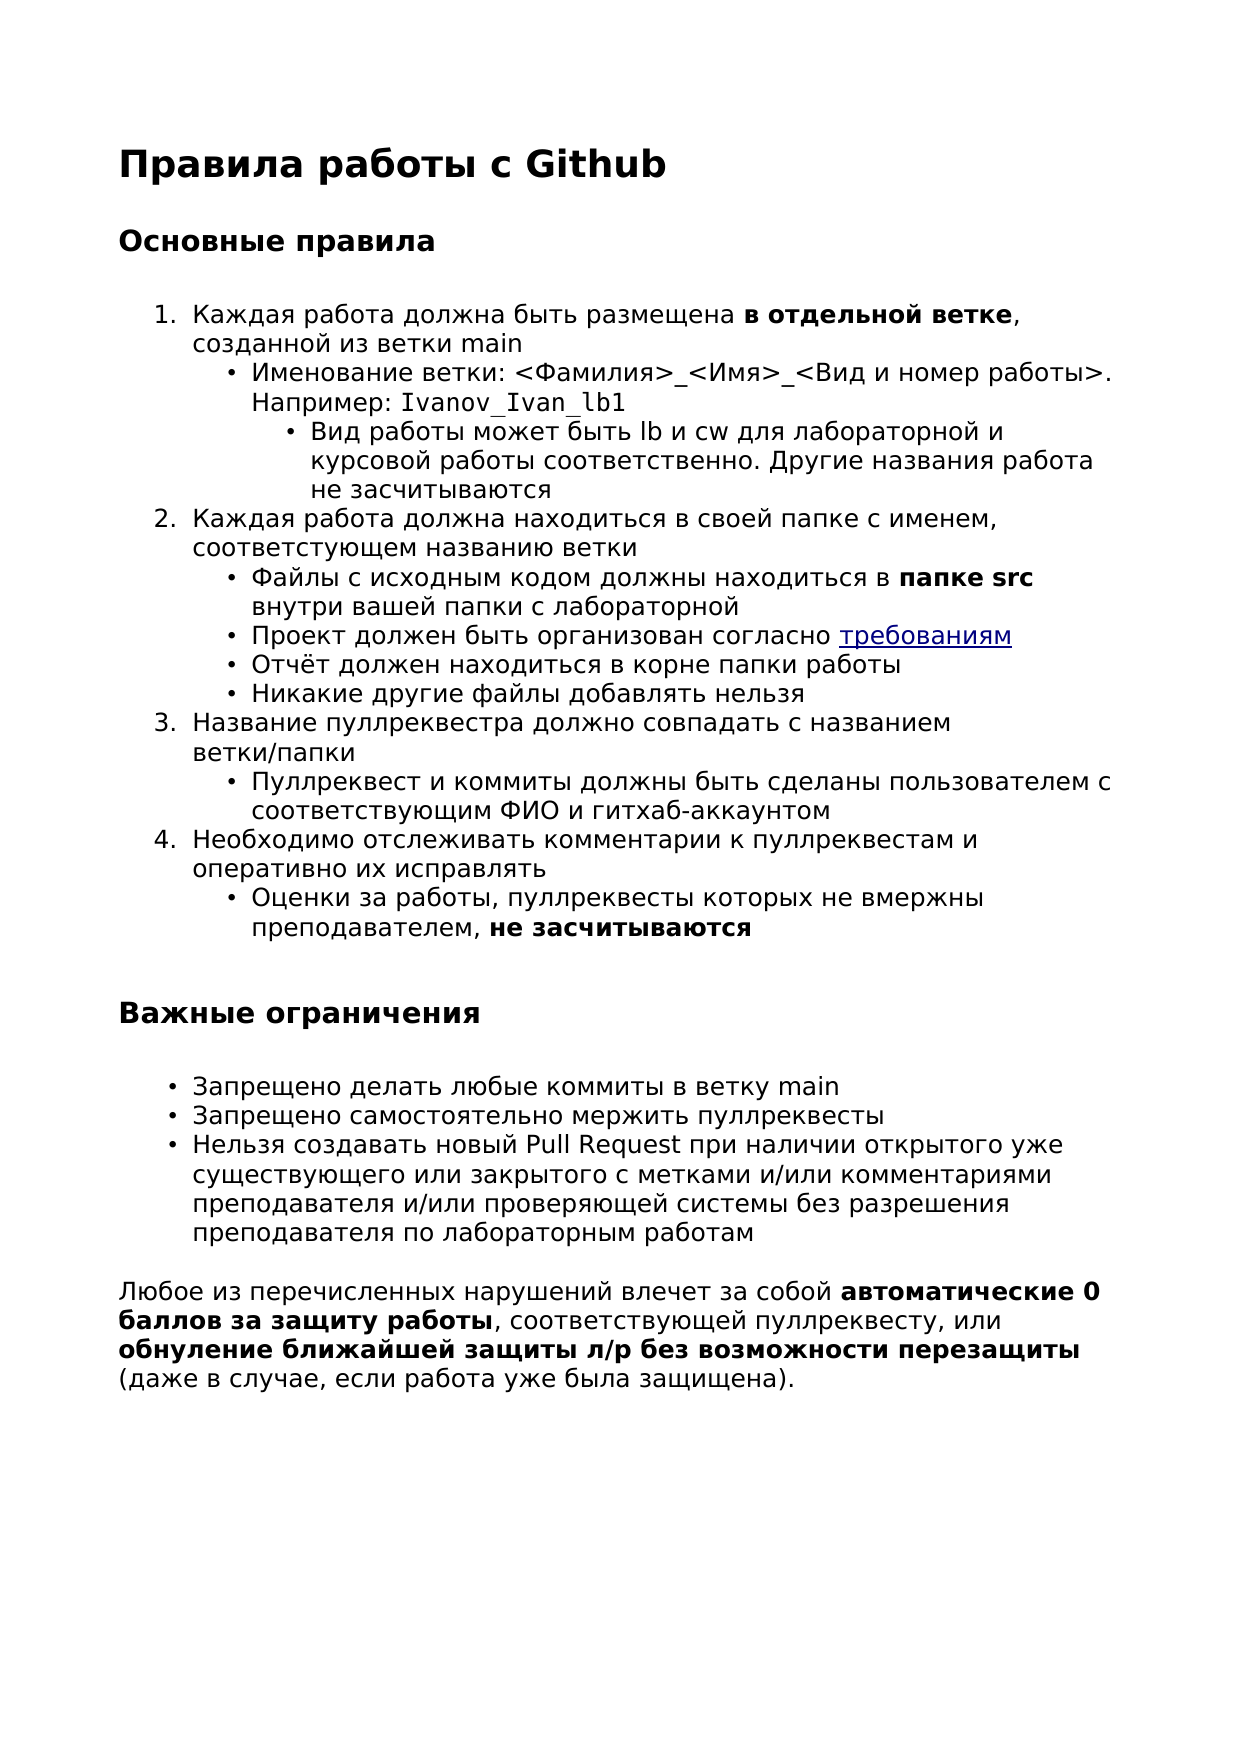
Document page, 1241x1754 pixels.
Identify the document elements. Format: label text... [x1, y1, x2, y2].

subtitle Правила работы с Github [118, 143, 1122, 187]
text Любое из перечисленных нарушений влечет за собой автоматические 0 баллов за защиту работы, соответствующей пуллреквесту, или обнуление ближайшей защиты л/р без возможности перезащиты (даже в случае, если работа уже была защищена). [118, 1277, 1122, 1393]
list Проект должен быть организован согласно требованиям [236, 621, 1122, 650]
list Каждая работа должна находиться в своей папке с именем, соответстующем названию ветки [177, 504, 1122, 563]
list Необходимо отслеживать комментарии к пуллреквестам и оперативно их исправлять [177, 825, 1122, 883]
list Отчёт должен находиться в корне папки работы [236, 650, 1122, 679]
list Именование ветки: <Фамилия>_<Имя>_<Вид и номер работы>. Например: Ivanov_Ivan_lb1 [236, 358, 1122, 417]
list Название пуллреквестра должно совпадать с названием ветки/папки [177, 708, 1122, 767]
list Никакие другие файлы добавлять нельзя [236, 679, 1122, 708]
list Оценки за работы, пуллреквесты которых не вмержны преподавателем, не засчитываются [236, 883, 1122, 942]
list Запрещено самостоятельно мержить пуллреквесты [177, 1101, 1122, 1131]
list Пуллреквест и коммиты должны быть сделаны пользователем с соответствующим ФИО и гитхаб-аккаунтом [236, 767, 1122, 825]
list Запрещено делать любые коммиты в ветку main [177, 1072, 1122, 1101]
list Каждая работа должна быть размещена в отдельной ветке, созданной из ветки main [177, 300, 1122, 358]
list Нельзя создавать новый Pull Request при наличии открытого уже существующего или закрытого с метками и/или комментариями преподавателя и/или проверяющей системы без разрешения преподавателя по лабораторным работам [177, 1131, 1122, 1247]
subtitle Важные ограничения [118, 996, 1122, 1030]
list Файлы с исходным кодом должны находиться в папке src внутри вашей папки с лабораторной [236, 563, 1122, 621]
subtitle Основные правила [118, 224, 1122, 258]
list Вид работы может быть lb и cw для лабораторной и курсовой работы соответственно. Другие названия работа не засчитываются [295, 417, 1122, 504]
